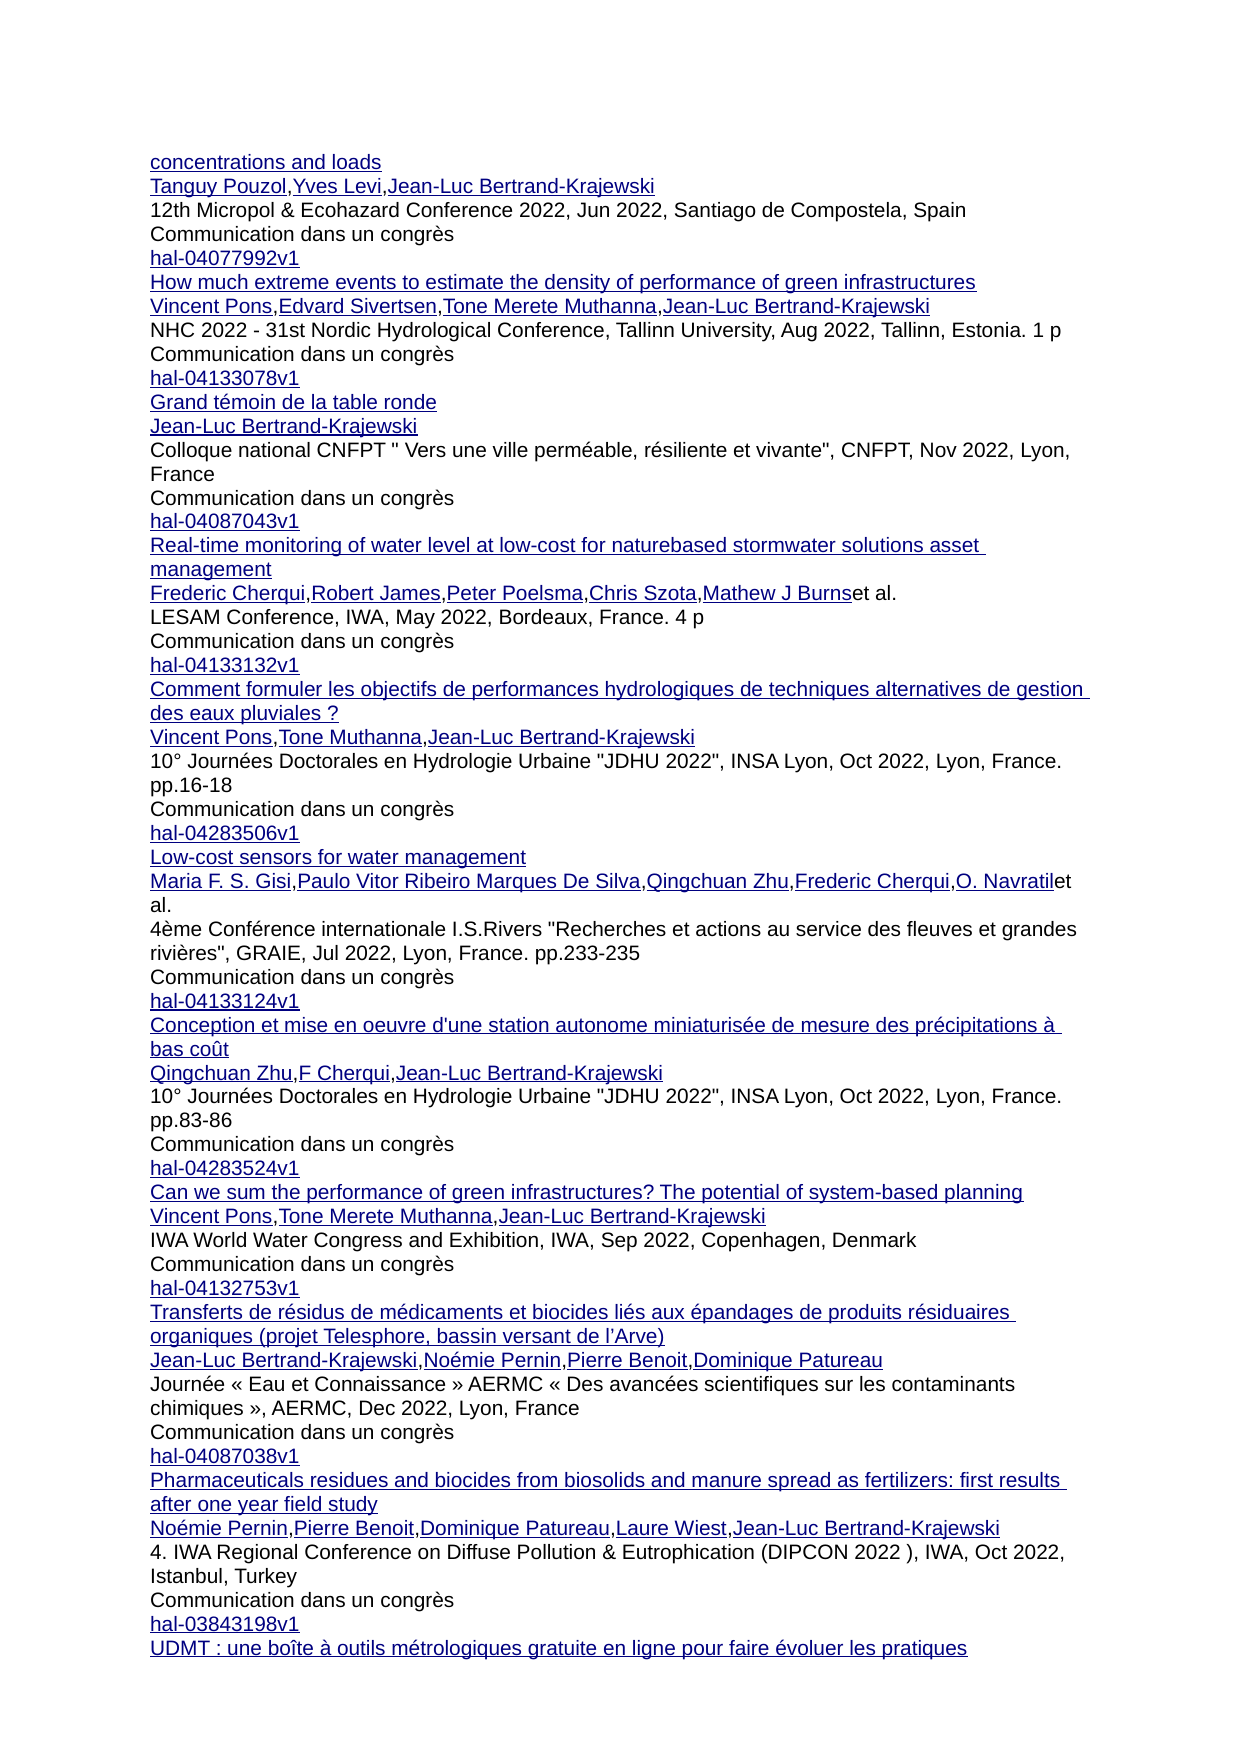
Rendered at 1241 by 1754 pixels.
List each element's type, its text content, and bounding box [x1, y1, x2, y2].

table_cell Comment formuler les objectifs de performances hydrologiques de techniques alternatives de gestion [150, 677, 1090, 698]
table_cell Low-cost sensors for water management Maria F. S. Gisi,Paulo Vitor Ribeiro Marques De Silva,Qingchuan Zhu,Frederic Cherqui,O. Navratilet al. 4ème Conférence internationale I.S.Rivers "Recherches et actions au service des fleuves et grandes rivières", GRAIE, Jul 2022, Lyon, France. pp.233-235 Communication dans un congrès hal-04133124v1 [150, 845, 1090, 1012]
table_cell Transferts de résidus de médicaments et biocides liés aux épandages de produits résiduaires organiques (projet Telesphore, bassin versant de l’Arve) Jean-Luc Bertrand-Krajewski,Noémie Pernin,Pierre Benoit,Dominique Patureau Journée « Eau et Connaissance » AERMC « Des avancées scientifiques sur les contaminants chimiques », AERMC, Dec 2022, Lyon, France Communication dans un congrès hal-04087038v1 [150, 1300, 1090, 1468]
table_cell des eaux pluviales ? Vincent Pons,Tone Muthanna,Jean-Luc Bertrand-Krajewski 10° Journées Doctorales en Hydrologie Urbaine "JDHU 2022", INSA Lyon, Oct 2022, Lyon, France. pp.16-18 Communication dans un congrès hal-04283506v1 [150, 699, 1090, 845]
table_cell How much extreme events to estimate the density of performance of green infrastructures Vincent Pons,Edvard Sivertsen,Tone Merete Muthanna,Jean-Luc Bertrand-Krajewski NHC 2022 - 31st Nordic Hydrological Conference, Tallinn University, Aug 2022, Tallinn, Estonia. 1 p Communication dans un congrès hal-04133078v1 [150, 270, 1090, 389]
table_cell Grand témoin de la table ronde Jean-Luc Bertrand-Krajewski Colloque national CNFPT " Vers une ville perméable, résiliente et vivante", CNFPT, Nov 2022, Lyon, France Communication dans un congrès hal-04087043v1 [150, 390, 1090, 533]
table_cell Pharmaceuticals residues and biocides from biosolids and manure spread as fertilizers: first results after one year field study Noémie Pernin,Pierre Benoit,Dominique Patureau,Laure Wiest,Jean-Luc Bertrand-Krajewski 4. IWA Regional Conference on Diffuse Pollution & Eutrophication (DIPCON 2022 ), IWA, Oct 2022, Istanbul, Turkey Communication dans un congrès hal-03843198v1 [150, 1468, 1090, 1635]
table_cell Can we sum the performance of green infrastructures? The potential of system-based planning Vincent Pons,Tone Merete Muthanna,Jean-Luc Bertrand-Krajewski IWA World Water Congress and Exhibition, IWA, Sep 2022, Copenhagen, Denmark Communication dans un congrès hal-04132753v1 [150, 1180, 1090, 1300]
table_cell Real-time monitoring of water level at low-cost for naturebased stormwater solutions asset management Frederic Cherqui,Robert James,Peter Poelsma,Chris Szota,Mathew J Burnset al. LESAM Conference, IWA, May 2022, Bordeaux, France. 4 p Communication dans un congrès hal-04133132v1 [150, 533, 1090, 677]
table_cell UDMT : une boîte à outils métrologiques gratuite en ligne pour faire évoluer les pratiques [150, 1635, 1090, 1659]
table_cell concentrations and loads Tanguy Pouzol,Yves Levi,Jean-Luc Bertrand-Krajewski 12th Micropol & Ecohazard Conference 2022, Jun 2022, Santiago de Compostela, Spain Communication dans un congrès hal-04077992v1 [150, 150, 1090, 270]
table_cell Conception et mise en oeuvre d'une station autonome miniaturisée de mesure des précipitations à bas coût Qingchuan Zhu,F Cherqui,Jean-Luc Bertrand-Krajewski 10° Journées Doctorales en Hydrologie Urbaine "JDHU 2022", INSA Lyon, Oct 2022, Lyon, France. pp.83-86 Communication dans un congrès hal-04283524v1 [150, 1013, 1090, 1180]
